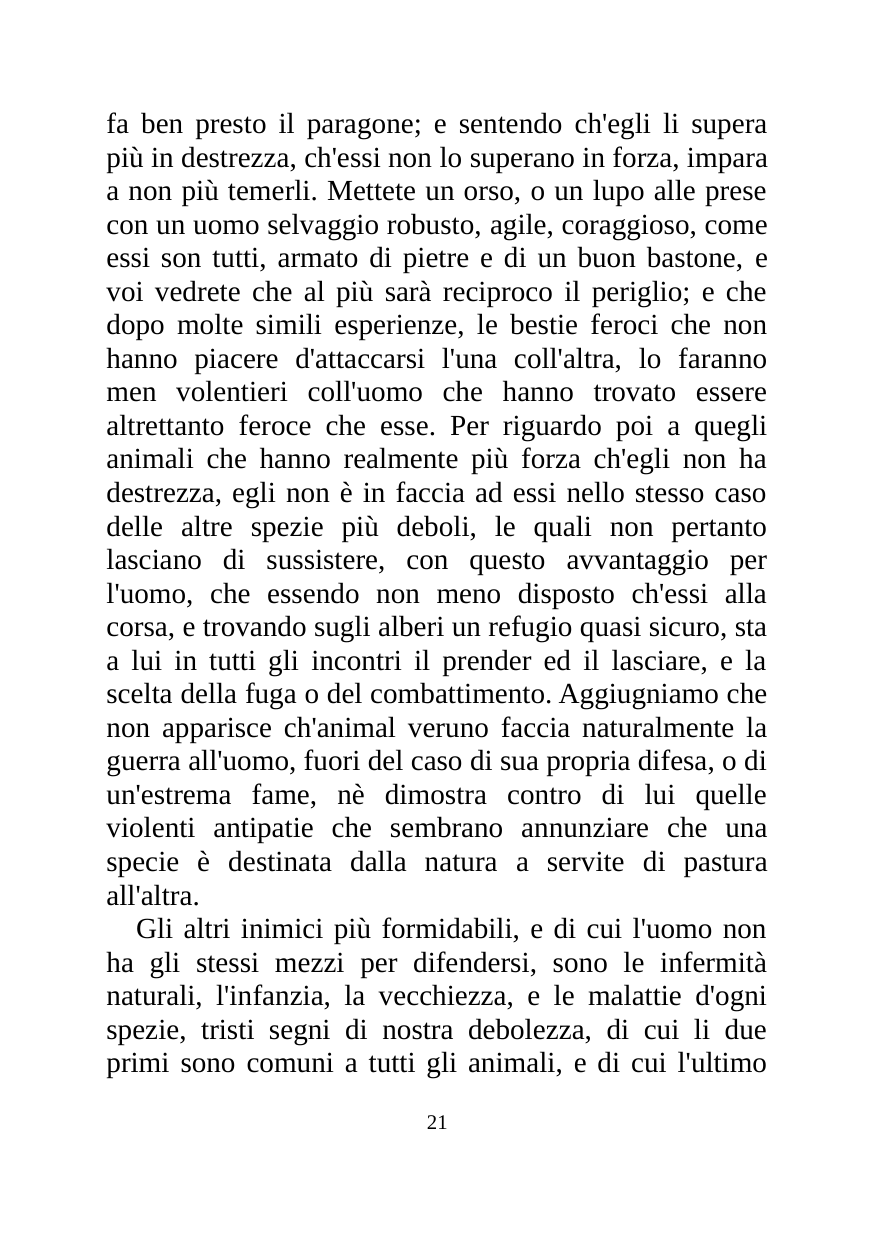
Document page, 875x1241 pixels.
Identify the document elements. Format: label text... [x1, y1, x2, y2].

text fa ben presto il paragone; e sentendo ch'egli li supera più in destrezza, ch'essi non lo superano in forza, impara a non più temerli. Mettete un orso, o un lupo alle prese con un uomo selvaggio robusto, agile, coraggioso, come essi son tutti, armato di pietre e di un buon bastone, e voi vedrete che al più sarà reciproco il periglio; e che dopo molte simili esperienze, le bestie feroci che non hanno piacere d'attaccarsi l'una coll'altra, lo faranno men volentieri coll'uomo che hanno trovato essere altrettanto feroce che esse. Per riguardo poi a quegli animali che hanno realmente più forza ch'egli non ha destrezza, egli non è in faccia ad essi nello stesso caso delle altre spezie più deboli, le quali non pertanto lasciano di sussistere, con questo avvantaggio per l'uomo, che essendo non meno disposto ch'essi alla corsa, e trovando sugli alberi un refugio quasi sicuro, sta a lui in tutti gli incontri il prender ed il lasciare, e la scelta della fuga o del combattimento. Aggiugniamo che non apparisce ch'animal veruno faccia naturalmente la guerra all'uomo, fuori del caso di sua propria difesa, o di un'estrema fame, nè dimostra contro di lui quelle violenti antipatie che sembrano annunziare che una specie è destinata dalla natura a servite di pastura all'altra. [106, 106, 768, 911]
text Gli altri inimici più formidabili, e di cui l'uomo non ha gli stessi mezzi per difendersi, sono le infermità naturali, l'infanzia, la vecchiezza, e le malattie d'ogni spezie, tristi segni di nostra debolezza, di cui li due primi sono comuni a tutti gli animali, e di cui l'ultimo [106, 911, 768, 1079]
